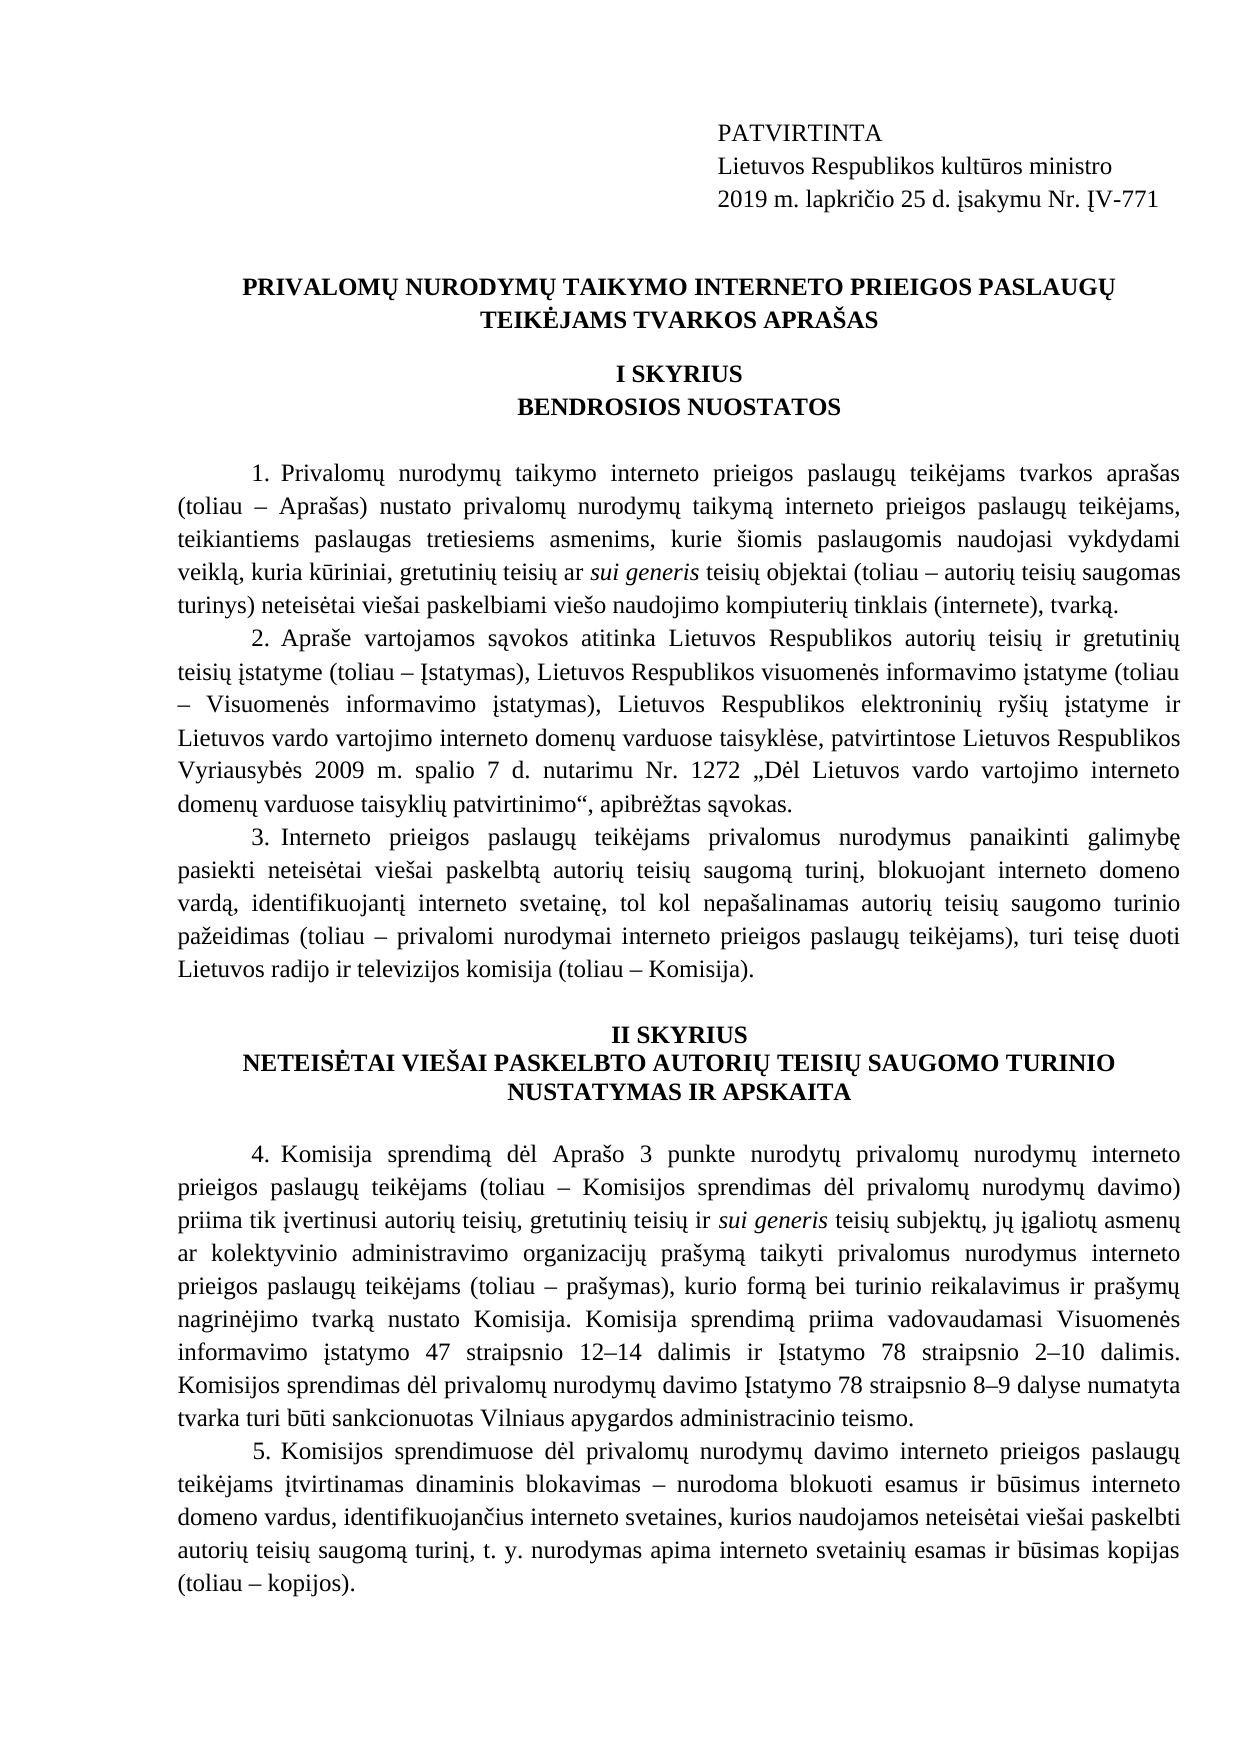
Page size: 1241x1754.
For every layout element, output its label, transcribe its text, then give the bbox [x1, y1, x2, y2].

text 3. Interneto prieigos paslaugų teikėjams privalomus nurodymus panaikinti galimybę pasiekti neteisėtai viešai paskelbtą autorių teisių saugomą turinį, blokuojant interneto domeno vardą, identifikuojantį interneto svetainę, tol kol nepašalinamas autorių teisių saugomo turinio pažeidimas (toliau – privalomi nurodymai interneto prieigos paslaugų teikėjams), turi teisę duoti Lietuvos radijo ir televizijos komisija (toliau – Komisija). [177, 822, 1181, 982]
text 1. Privalomų nurodymų taikymo interneto prieigos paslaugų teikėjams tvarkos aprašas (toliau – Aprašas) nustato privalomų nurodymų taikymą interneto prieigos paslaugų teikėjams, teikiantiems paslaugas tretiesiems asmenims, kurie šiomis paslaugomis naudojasi vykdydami veiklą, kuria kūriniai, gretutinių teisių ar sui generis teisių objektai (toliau – autorių teisių saugomas turinys) neteisėtai viešai paskelbiami viešo naudojimo kompiuterių tinklais (internete), tvarką. [177, 458, 1181, 619]
text 2. Apraše vartojamos sąvokos atitinka Lietuvos Respublikos autorių teisių ir gretutinių teisių įstatyme (toliau – Įstatymas), Lietuvos Respublikos visuomenės informavimo įstatyme (toliau – Visuomenės informavimo įstatymas), Lietuvos Respublikos elektroninių ryšių įstatyme ir Lietuvos vardo vartojimo interneto domenų varduose taisyklėse, patvirtintose Lietuvos Respublikos Vyriausybės 2009 m. spalio 7 d. nutarimu Nr. 1272 „Dėl Lietuvos vardo vartojimo interneto domenų varduose taisyklių patvirtinimo“, apibrėžtas sąvokas. [177, 623, 1181, 817]
text I SKYRIUS [177, 359, 1181, 388]
text II SKYRIUS [177, 1020, 1181, 1048]
text NETEISĖTAI VIEŠAI PASKELBTO AUTORIŲ TEISIŲ SAUGOMO TURINIO NUSTATYMAS IR APSKAITA [177, 1048, 1181, 1106]
text PRIVALOMŲ NURODYMŲ TAIKYMO INTERNETO PRIEIGOS PASLAUGŲ TEIKĖJAMS TVARKOS APRAŠAS [177, 272, 1181, 333]
text Lietuvos Respublikos kultūros ministro [717, 151, 1181, 180]
text 5. Komisijos sprendimuose dėl privalomų nurodymų davimo interneto prieigos paslaugų teikėjams įtvirtinamas dinaminis blokavimas – nurodoma blokuoti esamus ir būsimus interneto domeno vardus, identifikuojančius interneto svetaines, kurios naudojamos neteisėtai viešai paskelbti autorių teisių saugomą turinį, t. y. nurodymas apima interneto svetainių esamas ir būsimas kopijas (toliau – kopijos). [177, 1436, 1181, 1597]
text 4. Komisija sprendimą dėl Aprašo 3 punkte nurodytų privalomų nurodymų interneto prieigos paslaugų teikėjams (toliau – Komisijos sprendimas dėl privalomų nurodymų davimo) priima tik įvertinusi autorių teisių, gretutinių teisių ir sui generis teisių subjektų, jų įgaliotų asmenų ar kolektyvinio administravimo organizacijų prašymą taikyti privalomus nurodymus interneto prieigos paslaugų teikėjams (toliau – prašymas), kurio formą bei turinio reikalavimus ir prašymų nagrinėjimo tvarką nustato Komisija. Komisija sprendimą priima vadovaudamasi Visuomenės informavimo įstatymo 47 straipsnio 12–14 dalimis ir Įstatymo 78 straipsnio 2–10 dalimis. Komisijos sprendimas dėl privalomų nurodymų davimo Įstatymo 78 straipsnio 8–9 dalyse numatyta tvarka turi būti sankcionuotas Vilniaus apygardos administracinio teismo. [177, 1139, 1181, 1432]
text BENDROSIOS NUOSTATOS [177, 392, 1181, 421]
text PATVIRTINTA [717, 118, 1181, 147]
text 2019 m. lapkričio 25 d. įsakymu Nr. ĮV-771 [717, 184, 1181, 213]
